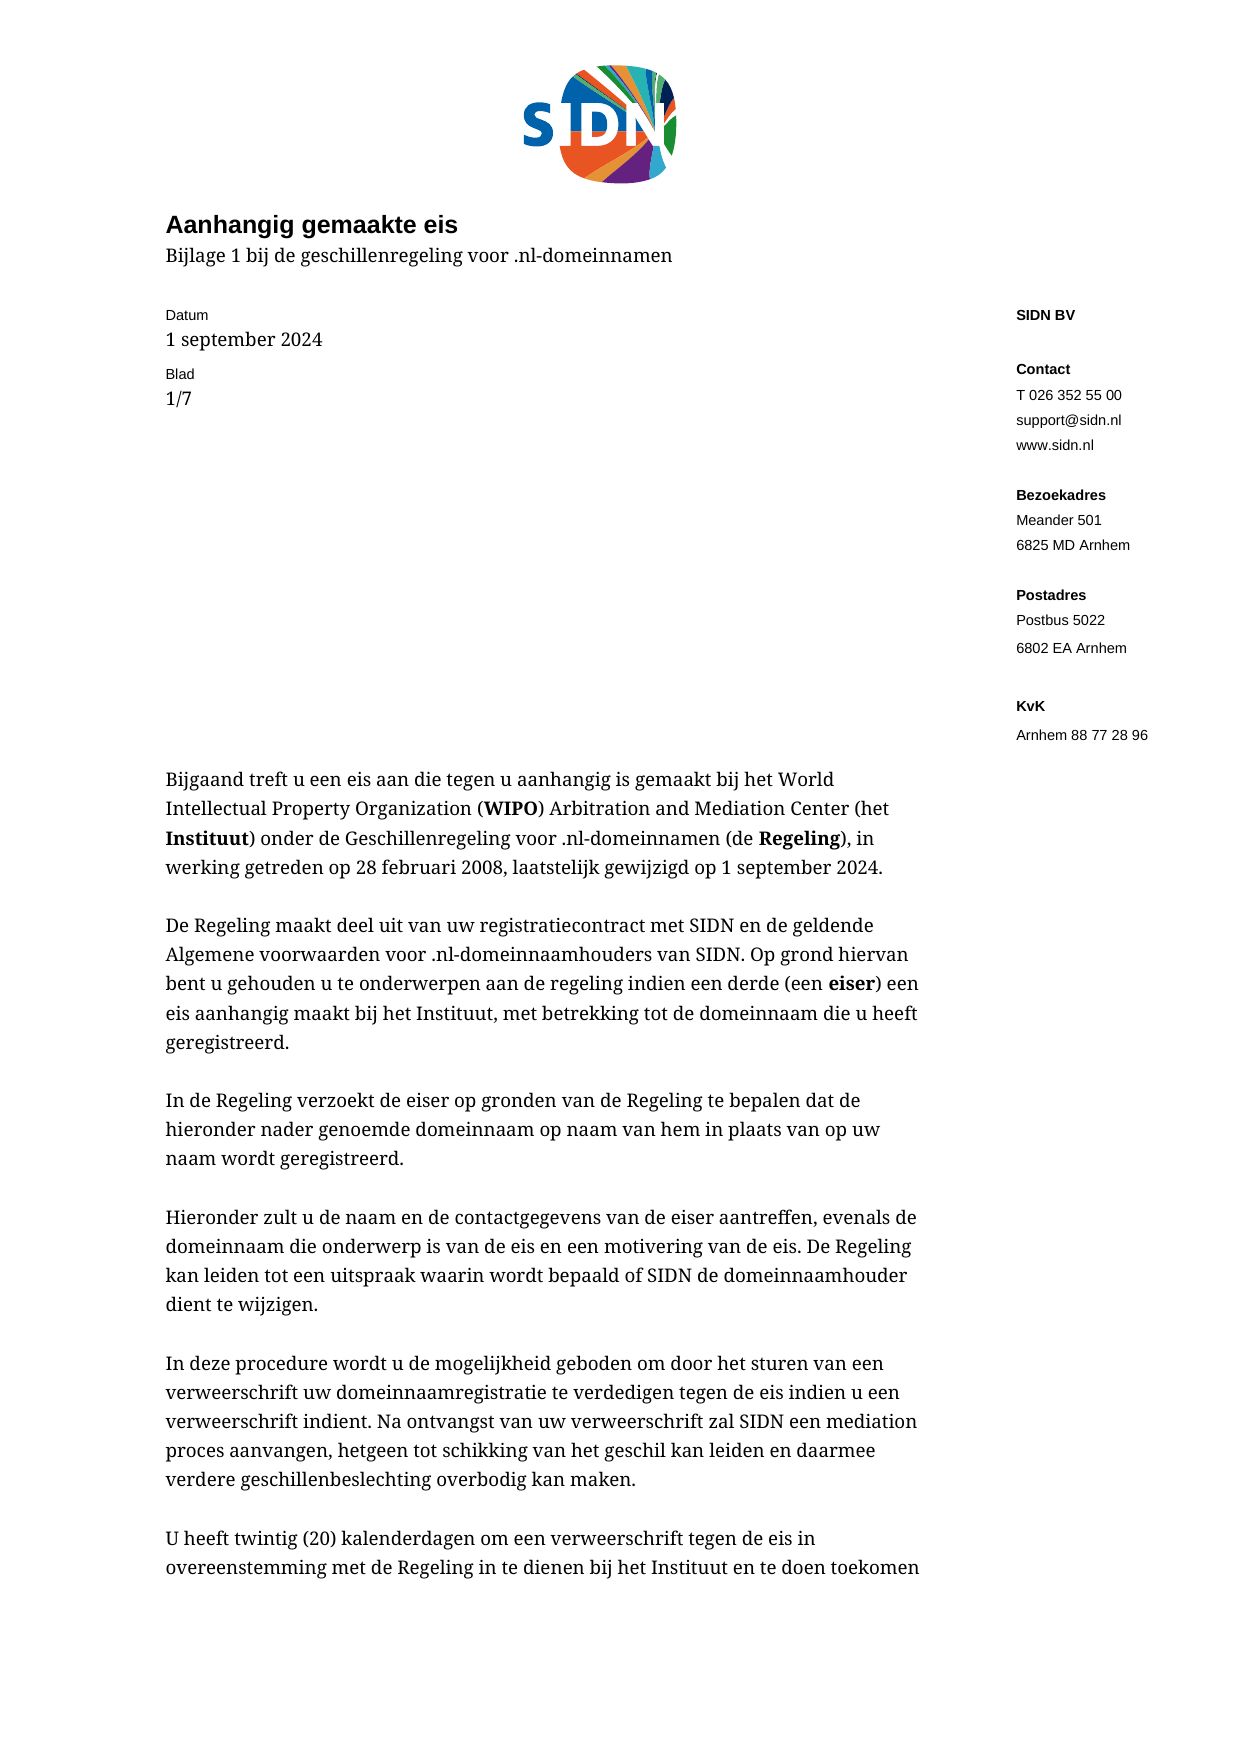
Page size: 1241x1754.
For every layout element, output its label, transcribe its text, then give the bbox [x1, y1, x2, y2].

text In de Regeling verzoekt de eiser op gronden van de Regeling te bepalen dat de hieronder nader genoemde domeinnaam op naam van hem in plaats van op uw naam wordt geregistreerd. [165, 1084, 933, 1171]
text In deze procedure wordt u de mogelijkheid geboden om door het sturen van een verweerschrift uw domeinnaamregistratie te verdedigen tegen de eis indien u een verweerschrift indient. Na ontvangst van uw verweerschrift zal SIDN een mediation proces aanvangen, hetgeen tot schikking van het geschil kan leiden en daarmee verdere geschillenbeslechting overbodig kan maken. [165, 1346, 933, 1492]
text Hieronder zult u de naam en de contactgegevens van de eiser aantreffen, evenals de domeinnaam die onderwerp is van de eis en een motivering van de eis. De Regeling kan leiden tot een uitspraak waarin wordt bepaald of SIDN de domeinnaamhouder dient te wijzigen. [165, 1200, 933, 1317]
text Bijgaand treft u een eis aan die tegen u aanhangig is gemaakt bij het World Intellectual Property Organization (WIPO) Arbitration and Mediation Center (het Instituut) onder de Geschillenregeling voor .nl-domeinnamen (de Regeling), in werking getreden op 28 februari 2008, laatstelijk gewijzigd op 1 september 2024. [165, 763, 933, 879]
text De Regeling maakt deel uit van uw registratiecontract met SIDN en de geldende Algemene voorwaarden voor .nl-domeinnaamhouders van SIDN. Op grond hiervan bent u gehouden u te onderwerpen aan de regeling indien een derde (een eiser) een eis aanhangig maakt bij het Instituut, met betrekking tot de domeinnaam die u heeft geregistreerd. [165, 909, 933, 1054]
text U heeft twintig (20) kalenderdagen om een verweerschrift tegen de eis in overeenstemming met de Regeling in te dienen bij het Instituut en te doen toekomen [165, 1521, 933, 1579]
